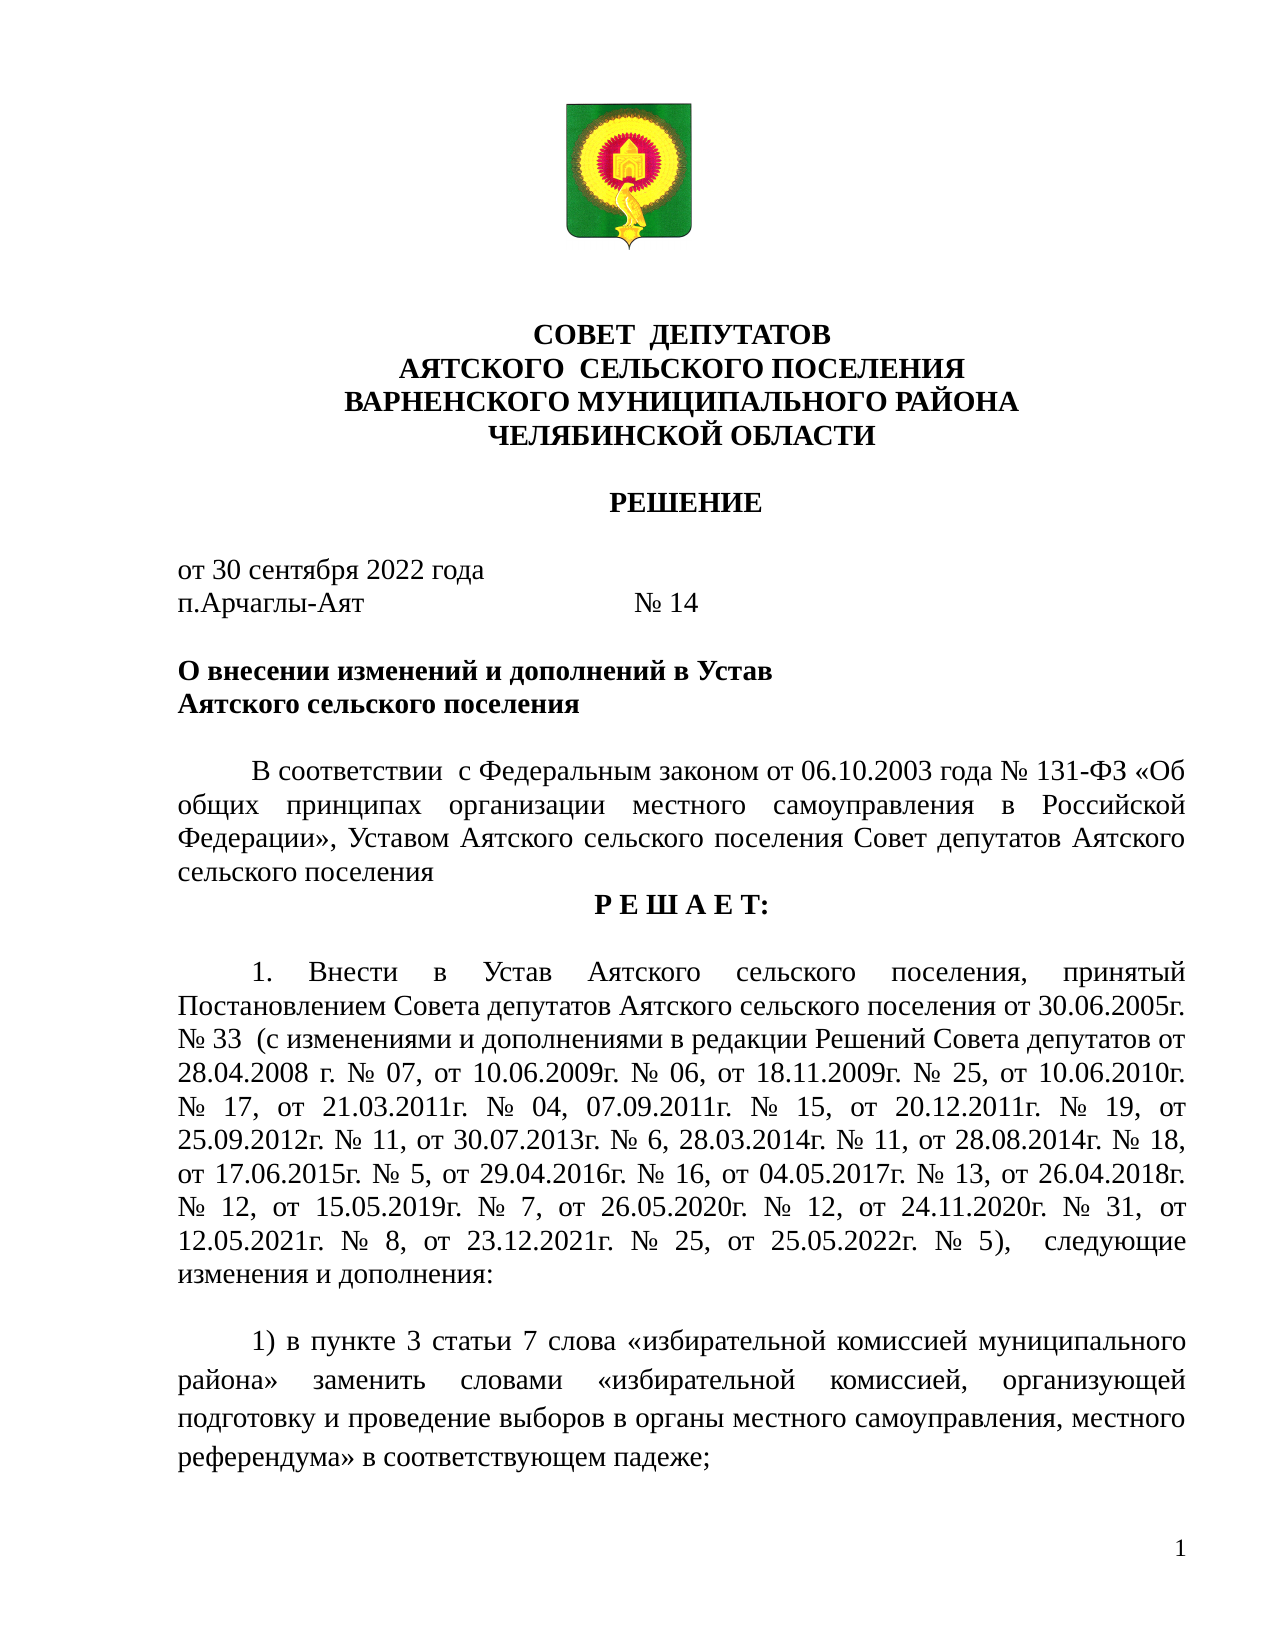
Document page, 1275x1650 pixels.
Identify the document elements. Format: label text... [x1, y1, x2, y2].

subtitle РЕШЕНИЕ [251, 485, 1186, 518]
text АЯТСКОГО СЕЛЬСКОГО ПОСЕЛЕНИЯ [177, 351, 1186, 384]
text Р Е Ш А Е Т: [177, 887, 1186, 921]
text О внесении изменений и дополнений в Устав [177, 653, 1186, 686]
text ВАРНЕНСКОГО МУНИЦИПАЛЬНОГО РАЙОНА [177, 384, 1186, 418]
text Аятского сельского поселения [177, 686, 1186, 720]
text 1. Внести в Устав Аятского сельского поселения, принятый Постановлением Совета депутатов Аятского сельского поселения от 30.06.2005г. № 33 (с изменениями и дополнениями в редакции Решений Совета депутатов от 28.04.2008 г. № 07, от 10.06.2009г. № 06, от 18.11.2009г. № 25, от 10.06.2010г. № 17, от 21.03.2011г. № 04, 07.09.2011г. № 15, от 20.12.2011г. № 19, от 25.09.2012г. № 11, от 30.07.2013г. № 6, 28.03.2014г. № 11, от 28.08.2014г. № 18, от 17.06.2015г. № 5, от 29.04.2016г. № 16, от 04.05.2017г. № 13, от 26.04.2018г. № 12, от 15.05.2019г. № 7, от 26.05.2020г. № 12, от 24.11.2020г. № 31, от 12.05.2021г. № 8, от 23.12.2021г. № 25, от 25.05.2022г. № 5), следующие изменения и дополнения: [177, 954, 1186, 1290]
text В соответствии с Федеральным законом от 06.10.2003 года № 131-ФЗ «Об общих принципах организации местного самоуправления в Российской Федерации», Уставом Аятского сельского поселения Совет депутатов Аятского сельского поселения [177, 753, 1186, 887]
text 1) в пункте 3 статьи 7 слова «избирательной комиссией муниципального района» заменить словами «избирательной комиссией, организующей подготовку и проведение выборов в органы местного самоуправления, местного референдума» в соответствующем падеже; [177, 1323, 1186, 1473]
text ЧЕЛЯБИНСКОЙ ОБЛАСТИ [177, 418, 1186, 451]
text п.Арчаглы-Аят № 14 [177, 586, 1186, 619]
text от 30 сентября 2022 года [177, 552, 1186, 586]
picture [566, 102, 692, 250]
subtitle СОВЕТ ДЕПУТАТОВ [177, 317, 1186, 351]
